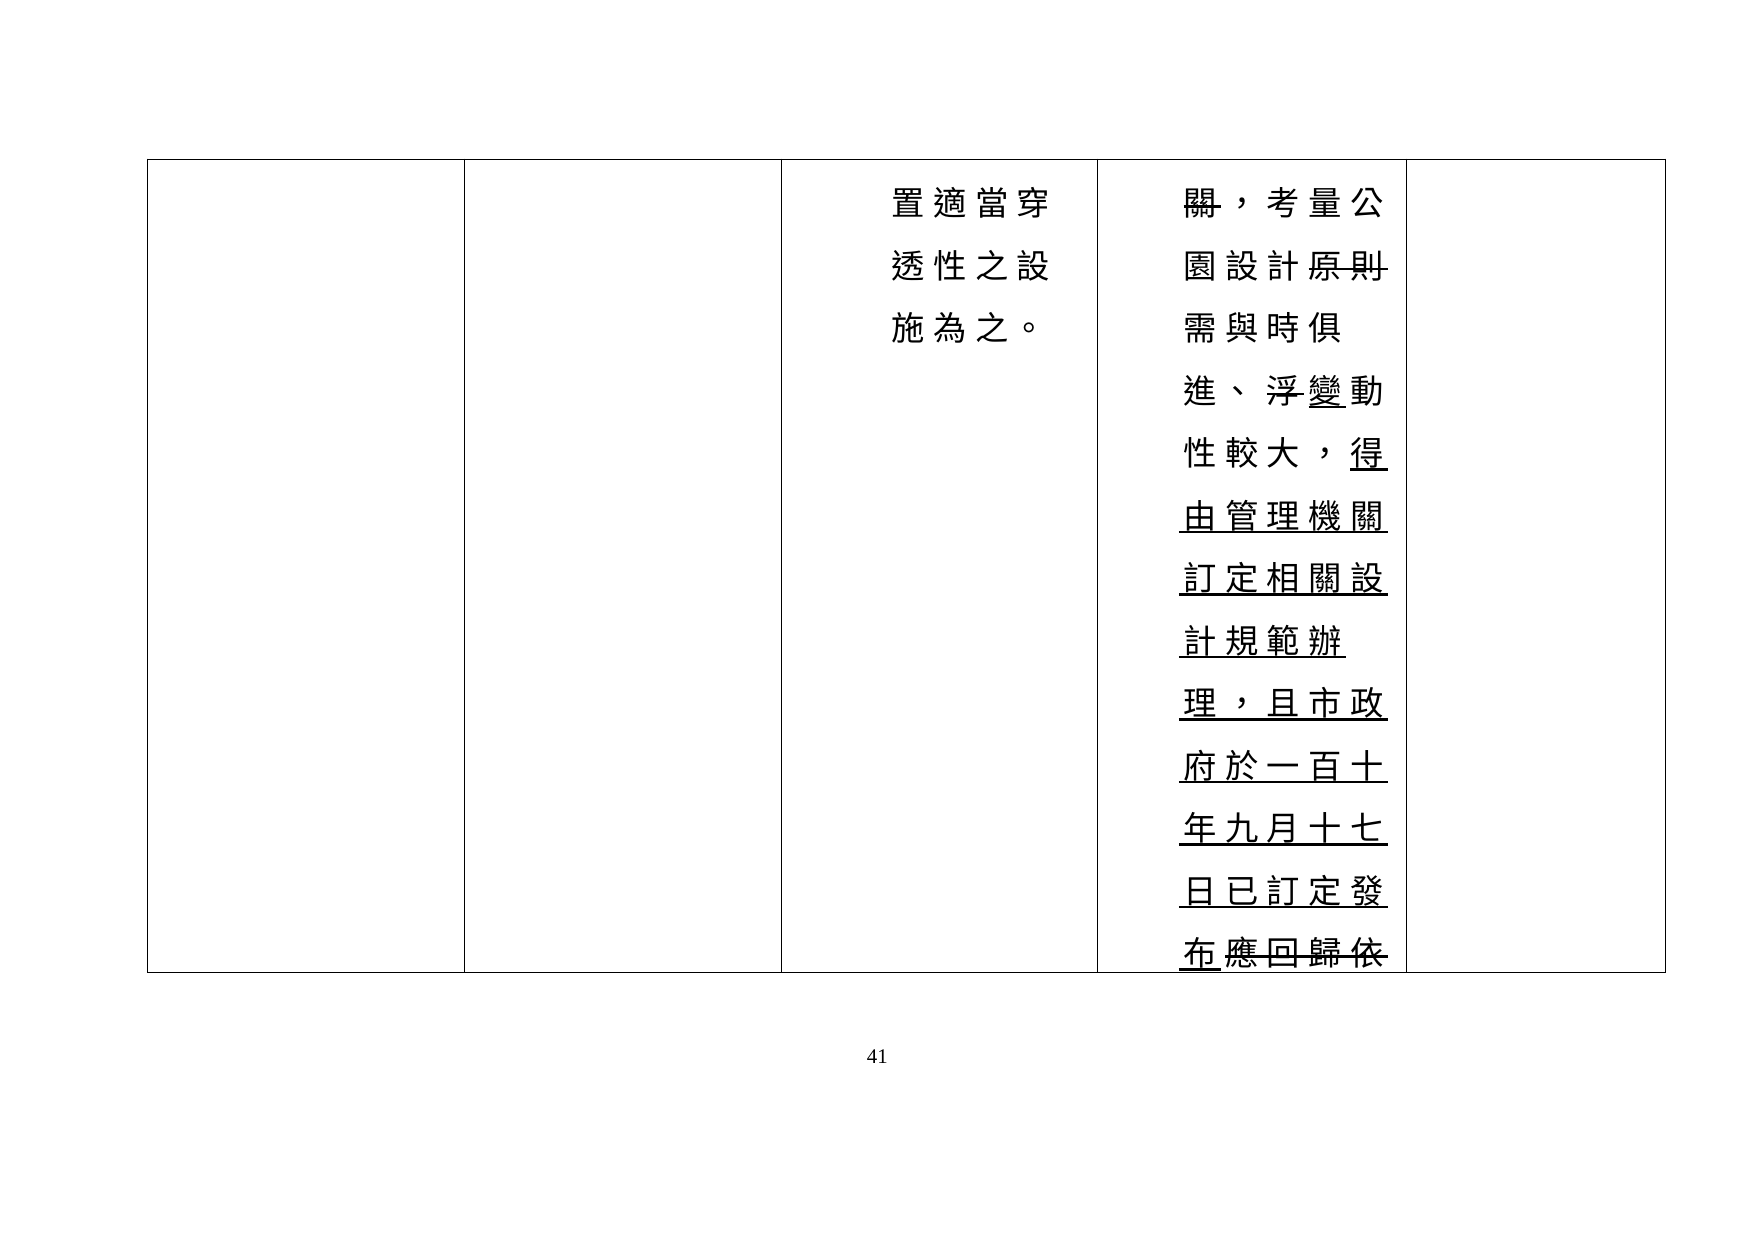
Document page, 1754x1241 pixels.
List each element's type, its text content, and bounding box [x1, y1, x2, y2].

table_cell 置適當穿透性之設施為之。 [782, 160, 1097, 972]
table_cell [1407, 160, 1665, 972]
table_cell [465, 160, 781, 972]
table_cell [148, 160, 464, 972]
table_cell 關，考量公園設計原則需與時俱進、浮變動性較大，得由管理機關訂定相關設計規範辦理，且市政府於一百十年九月十七日已訂定發布應回歸依 [1098, 160, 1406, 972]
